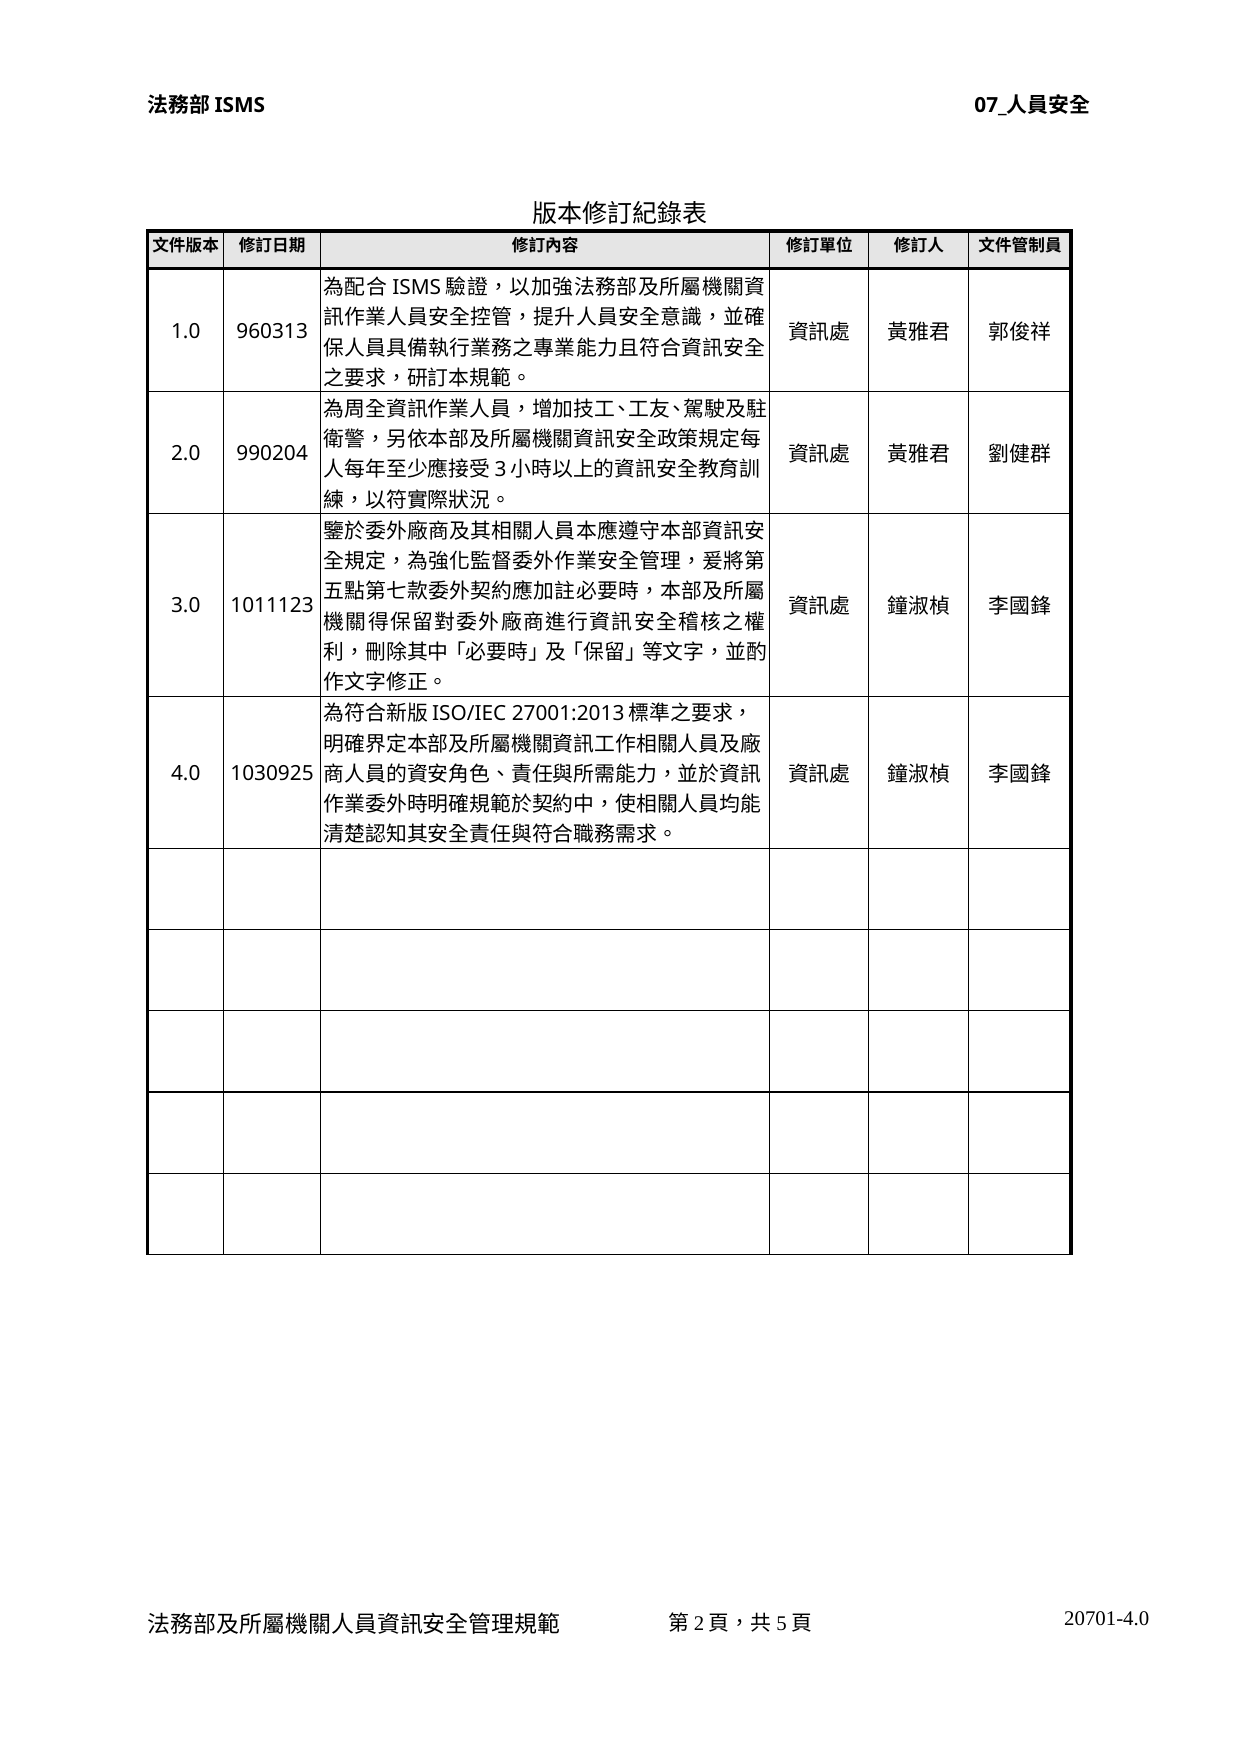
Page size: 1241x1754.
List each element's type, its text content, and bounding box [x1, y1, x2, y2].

table_cell [321, 1011, 769, 1091]
table_cell 鐘淑楨 [869, 697, 968, 848]
table_cell 2.0 [149, 392, 223, 513]
table_cell 4.0 [149, 697, 223, 848]
table_cell 李國鋒 [969, 514, 1069, 696]
table_cell 960313 [224, 270, 320, 391]
table_header 文件管制員 [969, 233, 1069, 267]
table_cell [149, 849, 223, 929]
table_cell 資訊處 [770, 514, 868, 696]
table_cell 為配合ISMS驗證，以加強法務部及所屬機關資訊作業人員安全控管，提升人員安全意識，並確保人員具備執行業務之專業能力且符合資訊安全之要求，研訂本規範。 [321, 270, 769, 391]
table_cell [969, 849, 1069, 929]
table_cell 劉健群 [969, 392, 1069, 513]
table_cell 資訊處 [770, 270, 868, 391]
table_cell [224, 1011, 320, 1091]
table_cell 990204 [224, 392, 320, 513]
table_cell 為符合新版ISO/IEC 27001:2013標準之要求，明確界定本部及所屬機關資訊工作相關人員及廠商人員的資安角色、責任與所需能力，並於資訊作業委外時明確規範於契約中，使相關人員均能清楚認知其安全責任與符合職務需求。 [321, 697, 769, 848]
table_cell 資訊處 [770, 392, 868, 513]
table_cell 3.0 [149, 514, 223, 696]
table_cell 1030925 [224, 697, 320, 848]
table_header 修訂內容 [321, 233, 769, 267]
table_cell [224, 930, 320, 1010]
table_cell 為周全資訊作業人員，增加技工、工友、駕駛及駐衛警，另依本部及所屬機關資訊安全政策規定每人每年至少應接受3小時以上的資訊安全教育訓練，以符實際狀況。 [321, 392, 769, 513]
table_cell [969, 1011, 1069, 1091]
table_cell [770, 930, 868, 1010]
table_cell 李國鋒 [969, 697, 1069, 848]
table_cell [869, 1093, 968, 1173]
table_cell 鑒於委外廠商及其相關人員本應遵守本部資訊安全規定，為強化監督委外作業安全管理，爰將第五點第七款委外契約應加註必要時，本部及所屬機關得保留對委外廠商進行資訊安全稽核之權利，刪除其中「必要時」及「保留」等文字，並酌作文字修正。 [321, 514, 769, 696]
table_cell 1011123 [224, 514, 320, 696]
table_cell [869, 1011, 968, 1091]
table_cell [149, 1093, 223, 1173]
table_header 修訂人 [869, 233, 968, 267]
table_cell [969, 1174, 1069, 1254]
table_cell [869, 930, 968, 1010]
table_cell [224, 849, 320, 929]
table_cell [969, 1093, 1069, 1173]
table_cell [149, 930, 223, 1010]
table_cell [869, 849, 968, 929]
table_header 修訂單位 [770, 233, 868, 267]
table_cell 鐘淑楨 [869, 514, 968, 696]
text 版本修訂紀錄表 [148, 193, 1092, 229]
table_cell [321, 849, 769, 929]
table_cell [321, 1174, 769, 1254]
table_cell [770, 1093, 868, 1173]
table_cell [770, 1011, 868, 1091]
table_cell [149, 1011, 223, 1091]
table_header 修訂日期 [224, 233, 320, 267]
table_cell [770, 1174, 868, 1254]
table_cell 黃雅君 [869, 392, 968, 513]
table_cell 1.0 [149, 270, 223, 391]
table_cell [321, 930, 769, 1010]
table_cell [321, 1093, 769, 1173]
table_cell [869, 1174, 968, 1254]
table_cell 黃雅君 [869, 270, 968, 391]
table_cell [770, 849, 868, 929]
table_cell [224, 1174, 320, 1254]
table_header 文件版本 [149, 233, 223, 267]
table_cell [149, 1174, 223, 1254]
table_cell 資訊處 [770, 697, 868, 848]
table_cell [969, 930, 1069, 1010]
table_cell 郭俊祥 [969, 270, 1069, 391]
table_cell [224, 1093, 320, 1173]
